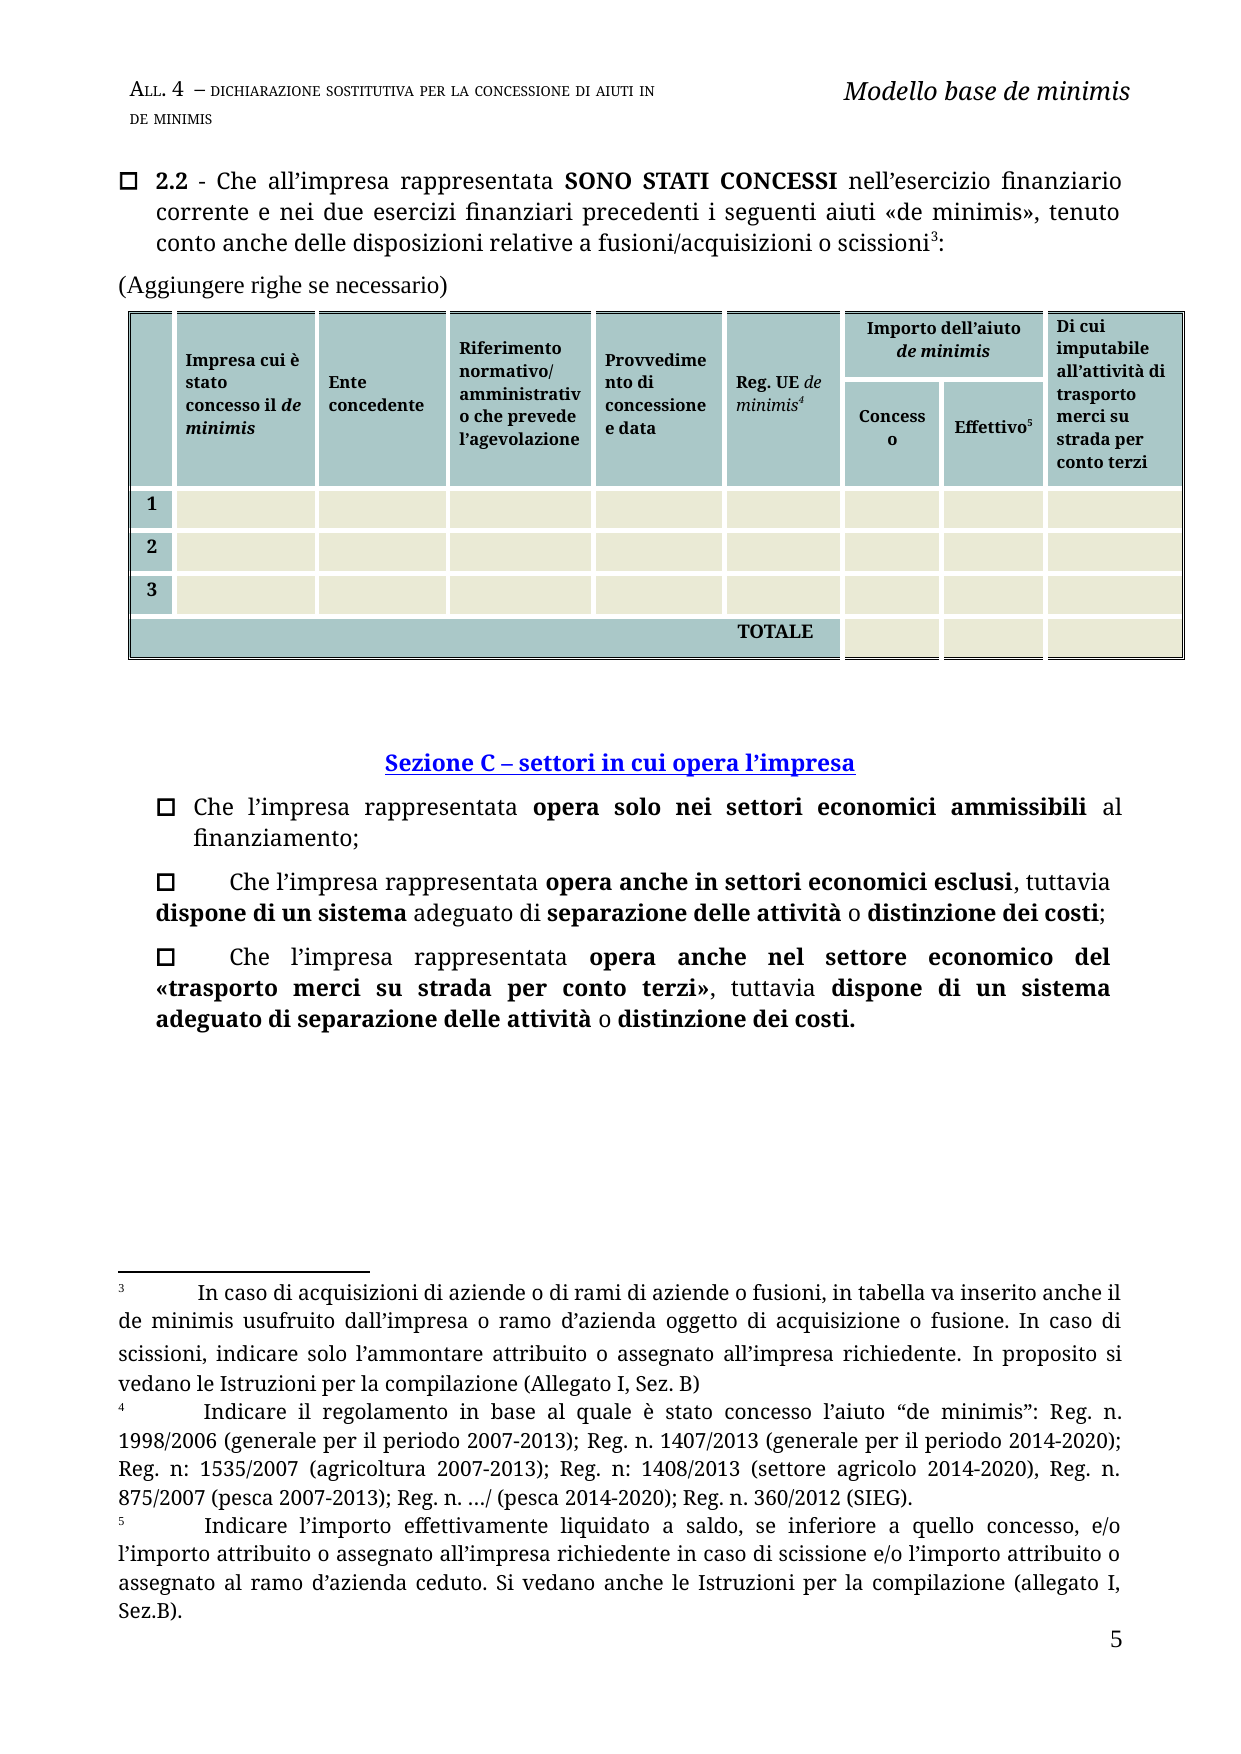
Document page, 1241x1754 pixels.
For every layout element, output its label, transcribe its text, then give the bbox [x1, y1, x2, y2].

table_cell [845, 533, 939, 571]
table_cell [319, 491, 446, 528]
table_header Impresa cui è stato concesso il de minimis [177, 314, 315, 486]
text (Aggiungere righe se necessario) [118, 271, 1122, 299]
table_cell [596, 491, 722, 528]
table_cell 1 [131, 491, 172, 528]
table_cell [727, 533, 840, 571]
table_cell Effettivo [944, 382, 1043, 486]
list In caso di acquisizioni di aziende o di rami di aziende o fusioni, in tabella va inserito anche il de minimis usufruito dall’impresa o ramo d’azienda oggetto di acquisizione o fusione. In caso di scissioni, indicare solo l’ammontare attribuito o assegnato all’impresa richiedente. In proposito si vedano le Istruzioni per la compilazione (Allegato I, Sez. B) [118, 1278, 1122, 1397]
table_cell 3 [131, 576, 172, 614]
table_cell [450, 491, 591, 528]
table_cell [177, 576, 315, 614]
table_cell [319, 576, 446, 614]
table_cell TOTALE [131, 619, 840, 657]
table_cell [177, 491, 315, 528]
table_cell [944, 576, 1043, 614]
table_cell [845, 619, 939, 657]
table_cell [944, 619, 1043, 657]
text Sezione C – settori in cui opera l’impresa [118, 747, 1122, 778]
table_cell 2 [131, 533, 172, 571]
table_cell [450, 576, 591, 614]
table_cell [1048, 619, 1182, 657]
list Che l’impresa rappresentata opera anche nel settore economico del «trasporto merci su strada per conto terzi», tuttavia dispone di un sistema adeguato di separazione delle attività o distinzione dei costi. [155, 941, 1111, 1035]
table_cell [1048, 576, 1182, 614]
table_header [131, 314, 172, 486]
list Che l’impresa rappresentata opera solo nei settori economici ammissibili al finanziamento; [156, 791, 1122, 853]
table_cell [944, 533, 1043, 571]
table_cell [1048, 533, 1182, 571]
table_cell [319, 533, 446, 571]
table_cell [845, 576, 939, 614]
table_cell [727, 491, 840, 528]
table_cell [727, 576, 840, 614]
table_cell [177, 533, 315, 571]
table_header Ente concedente [319, 314, 446, 486]
table_header Riferimento normativo/ amministrativo che prevede l’agevolazione [450, 314, 591, 486]
table_header Importo dell’aiuto de minimis [845, 314, 1043, 377]
table_header Provvedimento di concessione e data [596, 314, 722, 486]
table_cell Concesso [845, 382, 939, 486]
table_header Di cui imputabile all’attività di trasporto merci su strada per conto terzi [1048, 314, 1182, 486]
table_cell [1048, 491, 1182, 528]
table_cell [845, 491, 939, 528]
table_cell [596, 576, 722, 614]
list Che l’impresa rappresentata opera anche in settori economici esclusi, tuttavia dispone di un sistema adeguato di separazione delle attività o distinzione dei costi; [155, 866, 1111, 928]
table_cell [596, 533, 722, 571]
table_header Reg. UE de minimis [727, 314, 840, 486]
list 2.2 - Che all’impresa rappresentata SONO STATI CONCESSI nell’esercizio finanziario corrente e nei due esercizi finanziari precedenti i seguenti aiuti «de minimis», tenuto conto anche delle disposizioni relative a fusioni/acquisizioni o scissioni: [118, 165, 1122, 258]
table_cell [450, 533, 591, 571]
table_cell [944, 491, 1043, 528]
